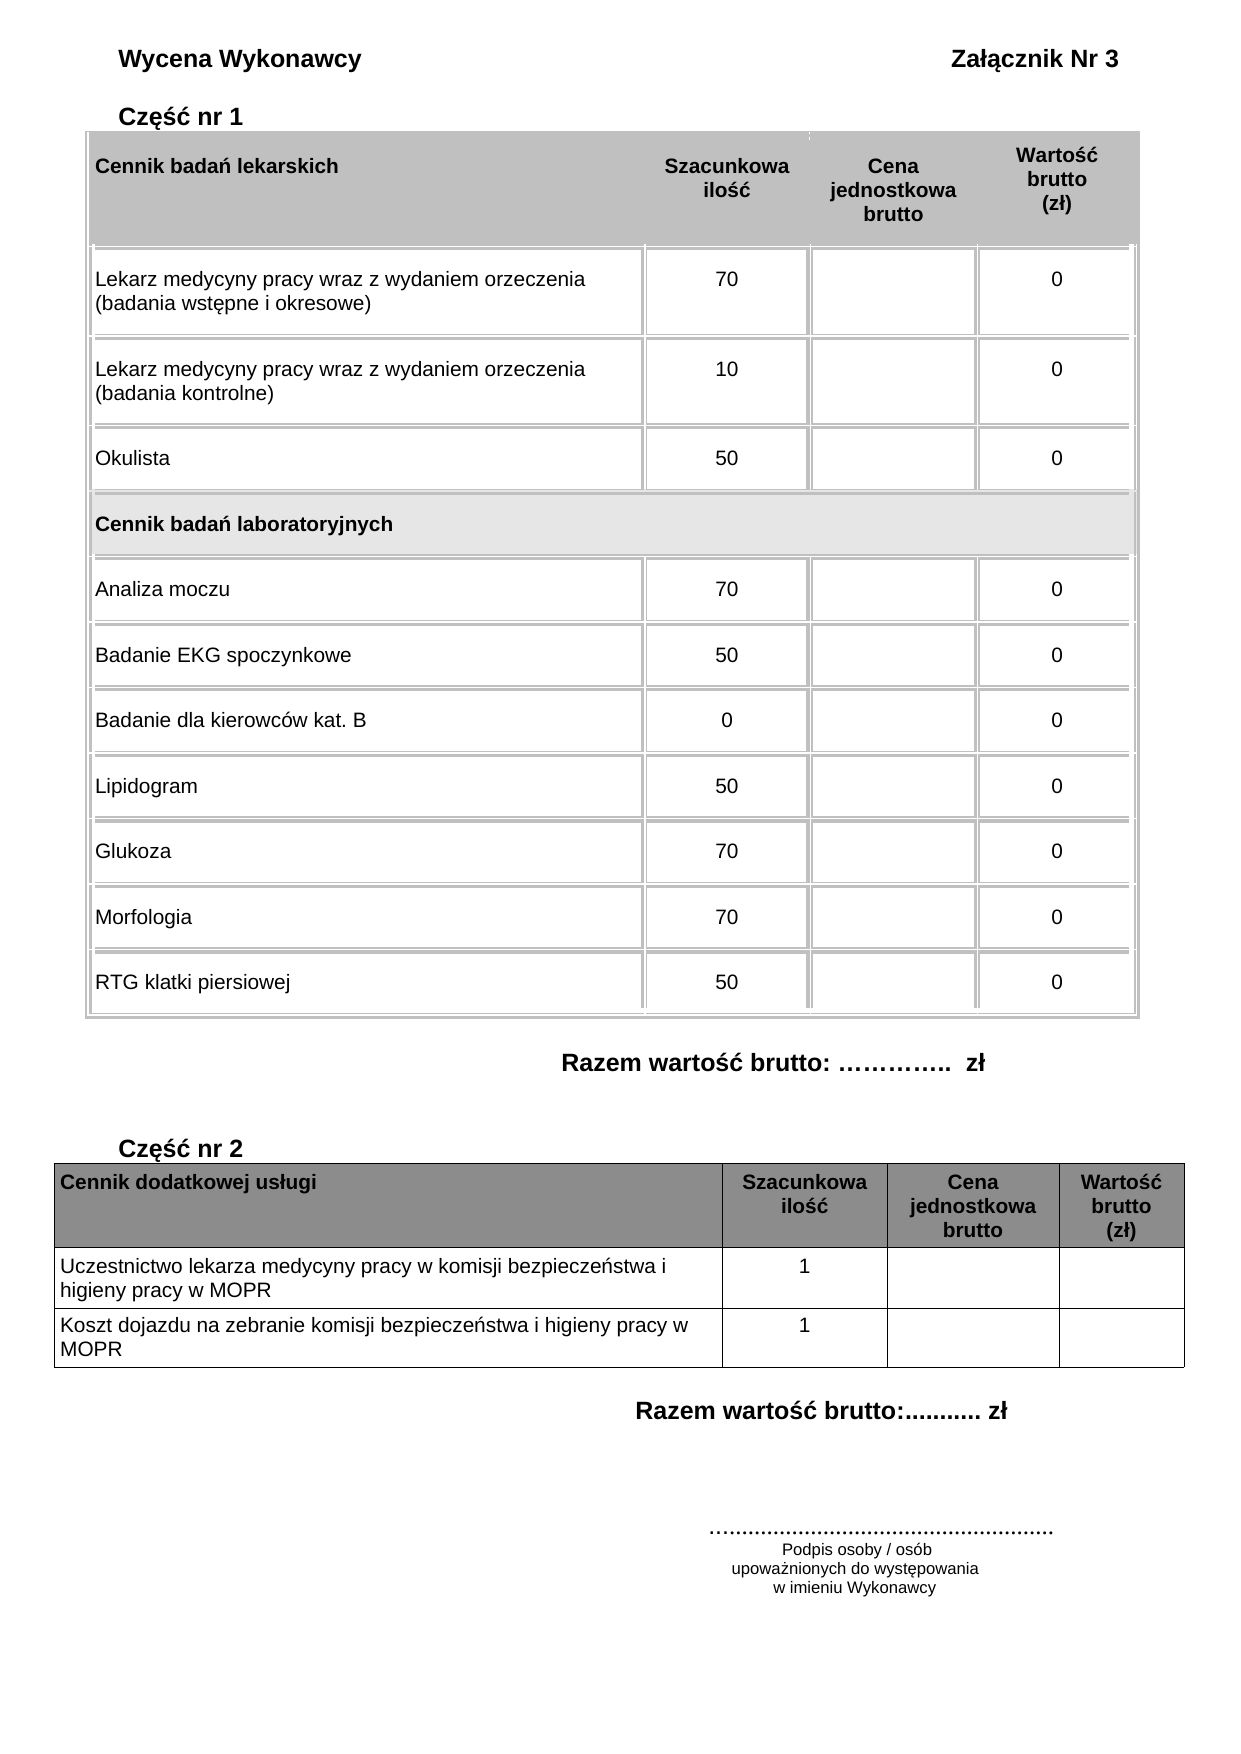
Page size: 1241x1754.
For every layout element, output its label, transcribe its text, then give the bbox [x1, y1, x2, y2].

table_cell [810, 947, 977, 1013]
table_cell 70 [647, 888, 806, 947]
table_header Szacunkowa ilość [644, 132, 809, 244]
table_cell Koszt dojazdu na zebranie komisji bezpieczeństwa i higieny pracy w MOPR [55, 1309, 722, 1367]
table_cell 70 [647, 560, 806, 619]
table_header Cennik dodatkowej usługi [55, 1164, 722, 1247]
table_cell Cennik badań laboratoryjnych [89, 489, 1137, 554]
table_cell 70 [647, 823, 806, 882]
table_cell 50 [647, 757, 806, 816]
table_cell 0 [977, 334, 1137, 423]
text Część nr 1 [118, 102, 1122, 131]
table_cell 1 [723, 1248, 887, 1307]
table_header Cennik badań lekarskich [92, 137, 644, 244]
table_header Szacunkowa ilość [723, 1164, 887, 1247]
text ....................................................... [634, 1511, 1122, 1540]
table_cell [813, 823, 974, 882]
text Razem wartość brutto: ………….. zł [94, 1048, 1122, 1076]
table_cell [888, 1309, 1059, 1367]
table_cell Lekarz medycyny pracy wraz z wydaniem orzeczenia (badania wstępne i okresowe) [89, 244, 644, 333]
table_cell Morfologia [89, 882, 644, 947]
table_cell [813, 691, 974, 751]
table_header Cena jednostkowa brutto [810, 132, 977, 244]
table_cell [1060, 1248, 1184, 1307]
table_header Wartość brutto (zł) [1060, 1164, 1184, 1247]
table_cell 0 [977, 882, 1137, 947]
table_cell [813, 250, 974, 333]
table_cell Glukoza [89, 816, 644, 882]
table_cell 0 [977, 423, 1137, 488]
table_cell [888, 1248, 1059, 1307]
text Podpis osoby / osób [708, 1540, 1122, 1559]
table_cell Uczestnictwo lekarza medycyny pracy w komisji bezpieczeństwa i higieny pracy w MOPR [55, 1248, 722, 1307]
table_cell 70 [647, 250, 806, 333]
table_cell 50 [644, 947, 809, 1013]
table_cell 50 [647, 429, 806, 488]
table_header Wartość brutto (zł) [977, 132, 1137, 244]
table_cell Lipidogram [89, 751, 644, 816]
table_cell 0 [977, 816, 1137, 882]
table_cell [813, 429, 974, 488]
table_cell [1060, 1309, 1184, 1367]
table_cell 50 [647, 626, 806, 685]
text Razem wartość brutto:........... zł [118, 1396, 1122, 1424]
table_cell 10 [647, 340, 806, 423]
table_cell 0 [647, 691, 806, 751]
table_cell 0 [977, 751, 1137, 816]
table_cell [813, 560, 974, 619]
table_cell Badanie EKG spoczynkowe [89, 620, 644, 685]
text Wycena Wykonawcy Załącznik Nr 3 [118, 44, 1122, 73]
table_cell 1 [723, 1309, 887, 1367]
table_cell RTG klatki piersiowej [89, 947, 644, 1013]
table_cell Lekarz medycyny pracy wraz z wydaniem orzeczenia (badania kontrolne) [89, 334, 644, 423]
table_cell 0 [977, 554, 1137, 619]
table_cell 0 [977, 685, 1137, 751]
table_cell [813, 888, 974, 947]
table_cell [813, 757, 974, 816]
table_cell Okulista [89, 423, 644, 488]
table_cell [813, 626, 974, 685]
table_cell Badanie dla kierowców kat. B [89, 685, 644, 751]
table_cell 0 [977, 947, 1137, 1013]
text upoważnionych do występowania [634, 1559, 1122, 1578]
table_cell Analiza moczu [89, 554, 644, 619]
text Część nr 2 [118, 1134, 1122, 1163]
table_cell 0 [977, 620, 1137, 685]
table_cell 0 [977, 244, 1137, 333]
text w imieniu Wykonawcy [708, 1578, 1122, 1597]
table_header Cena jednostkowa brutto [888, 1164, 1059, 1247]
table_cell [813, 340, 974, 423]
